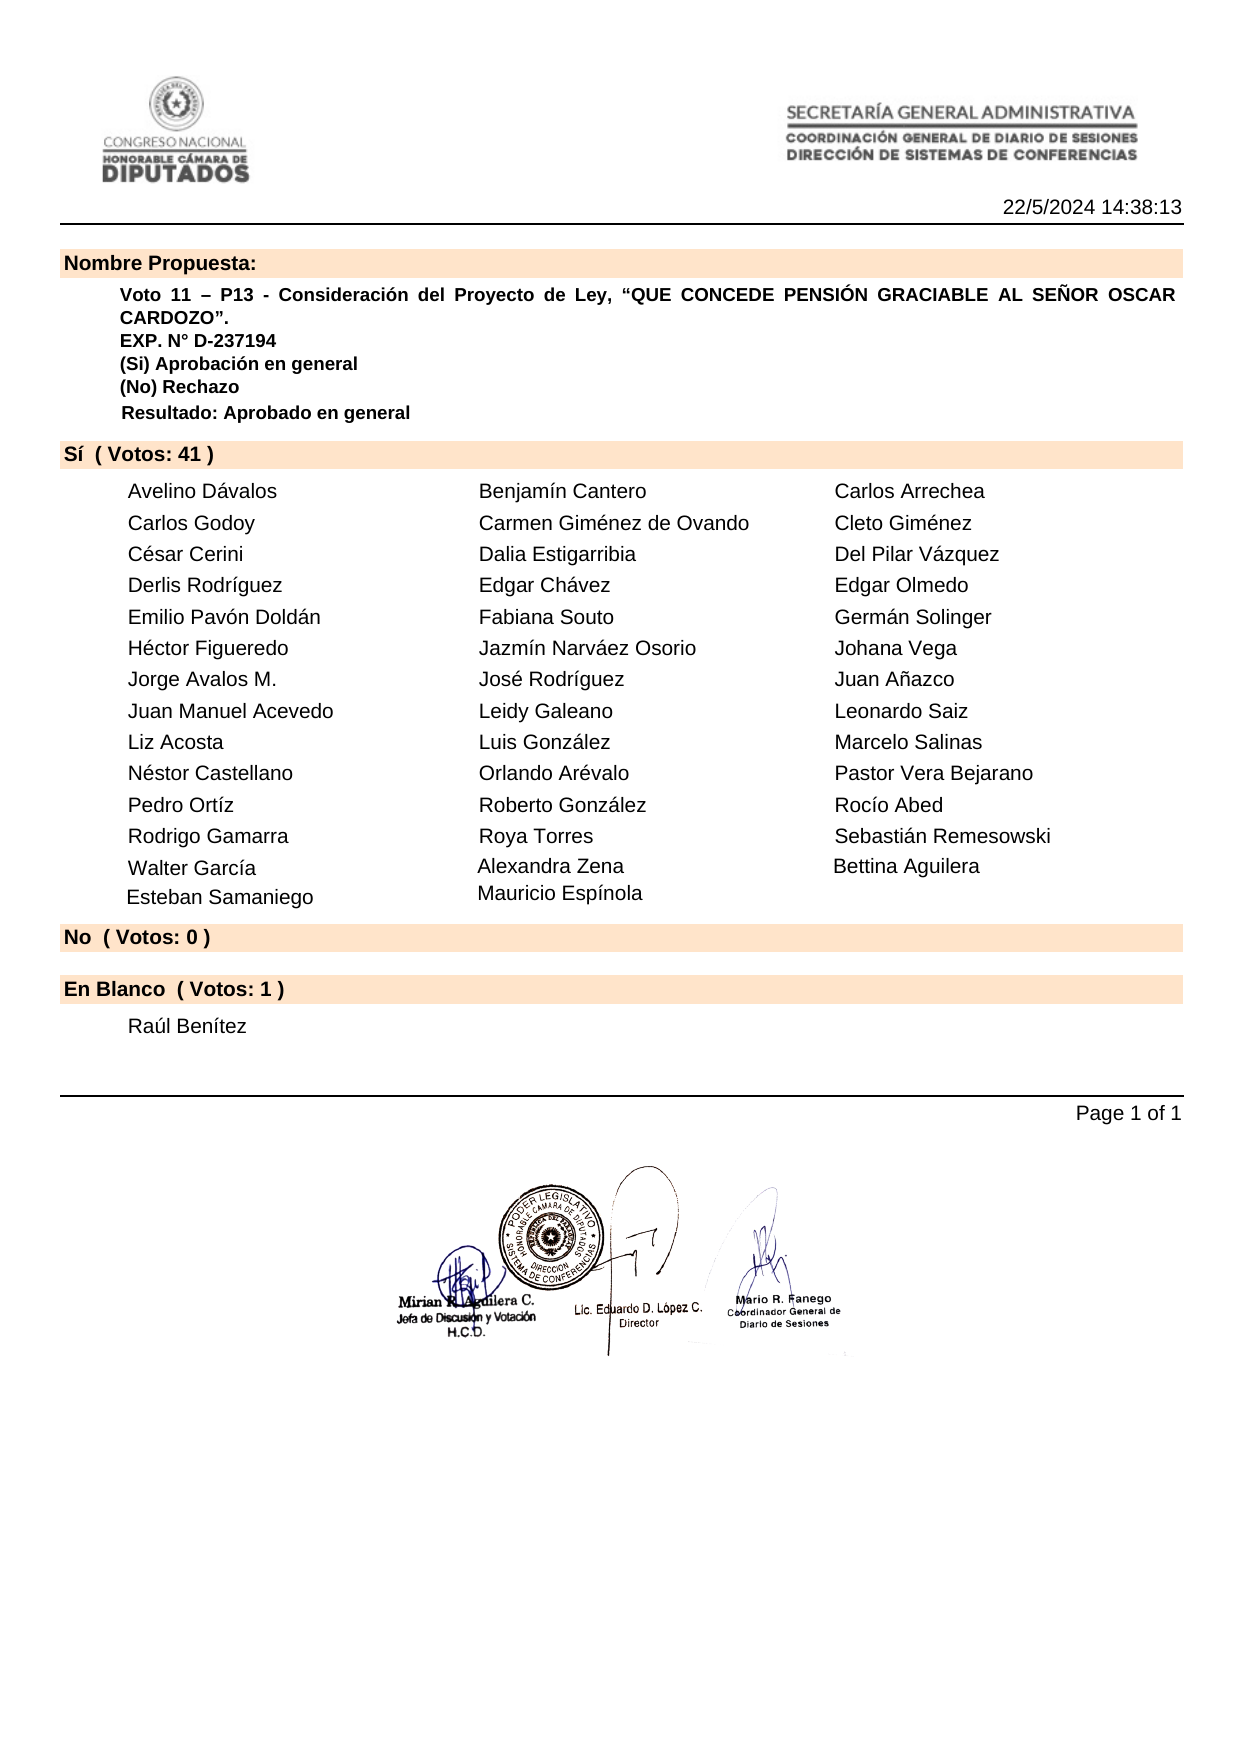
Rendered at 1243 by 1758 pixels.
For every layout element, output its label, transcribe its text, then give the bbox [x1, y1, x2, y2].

table_cell [1184, 541, 1189, 569]
table_cell Benjamín Cantero [476, 478, 815, 506]
table_cell [1184, 729, 1189, 757]
table_cell Jorge Avalos M. [125, 666, 462, 694]
table_cell [60, 1004, 1183, 1012]
table_cell [1184, 478, 1189, 506]
table_cell Pastor Vera Bejarano [831, 760, 1168, 789]
table_cell [1184, 441, 1189, 469]
table_cell [1184, 228, 1189, 249]
table_cell [60, 478, 124, 924]
table_cell Roberto González [476, 791, 815, 820]
table_cell [1184, 924, 1189, 952]
table_cell Nombre Propuesta: [60, 249, 1183, 278]
table_cell [815, 1067, 831, 1095]
table_cell [1184, 249, 1189, 278]
table_cell Orlando Arévalo [476, 760, 815, 789]
table_cell [462, 478, 476, 924]
table_cell Fabiana Souto [476, 603, 815, 632]
table_cell Luis González [476, 729, 815, 757]
table_cell [462, 1013, 1183, 1058]
table_cell Rocío Abed [831, 791, 1168, 820]
table_cell [125, 1041, 462, 1058]
table_cell Raúl Benítez [125, 1013, 462, 1041]
table_cell [1184, 953, 1189, 975]
table_header [1184, 189, 1189, 223]
table_cell [60, 284, 118, 441]
table_cell Carmen Giménez de Ovando [476, 509, 815, 538]
table_cell Edgar Olmedo [831, 572, 1168, 601]
table_cell [125, 1067, 462, 1095]
table_cell Derlis Rodríguez [125, 572, 462, 601]
table_cell [1184, 1041, 1189, 1058]
table_cell Carlos Arrechea [831, 478, 1168, 506]
table_cell Juan Manuel Acevedo [125, 698, 462, 726]
table_cell Edgar Chávez [476, 572, 815, 601]
table_cell Jazmín Narváez Osorio [476, 635, 815, 663]
table_cell Sebastián Remesowski [831, 823, 1168, 851]
table_cell Esteban Samaniego [125, 883, 462, 924]
table_cell [462, 1067, 476, 1095]
table_cell Juan Añazco [831, 666, 1168, 694]
table_cell Avelino Dávalos [125, 478, 462, 506]
table_cell [815, 478, 831, 924]
table_cell Del Pilar Vázquez [831, 541, 1168, 569]
table_cell [1168, 478, 1183, 924]
table_cell [60, 1100, 827, 1134]
table_cell [1184, 883, 1189, 924]
table_cell [1184, 572, 1189, 601]
table_cell Rodrigo Gamarra [125, 823, 462, 851]
table_cell [476, 1067, 815, 1095]
table_cell [1184, 469, 1189, 478]
table_cell [1184, 635, 1189, 663]
table_cell En Blanco ( Votos: 1 ) [60, 975, 1183, 1004]
table_cell [118, 424, 1178, 441]
table_cell Roya Torres [476, 823, 815, 851]
table_cell Alexandra Zena Mauricio Espínola [476, 851, 815, 924]
table_cell Dalia Estigarribia [476, 541, 815, 569]
table_cell Sí ( Votos: 41 ) [60, 441, 1183, 469]
table_cell [1184, 698, 1189, 726]
table_cell Leonardo Saiz [831, 698, 1168, 726]
table_cell [1184, 823, 1189, 851]
table_cell César Cerini [125, 541, 462, 569]
table_cell Leidy Galeano [476, 698, 815, 726]
table_cell Voto 11 – P13 - Consideración del Proyecto de Ley, “QUE CONCEDE PENSIÓN GRACIABLE AL SEÑOR OSCAR CARDOZO”. EXP. N° D-237194 (Si) Aprobación en general (No) Rechazo Resultado: Aprobado en general [118, 284, 1178, 424]
table_cell [1184, 666, 1189, 694]
table_cell No ( Votos: 0 ) [60, 924, 1183, 952]
table_cell [60, 228, 1183, 249]
table_cell [1184, 1067, 1189, 1095]
table_header [60, 189, 649, 223]
table_cell Germán Solinger [831, 603, 1168, 632]
table_cell Liz Acosta [125, 729, 462, 757]
table_cell [1178, 284, 1189, 441]
table_cell [1184, 760, 1189, 789]
table_cell [1184, 509, 1189, 538]
table_cell [831, 1067, 1168, 1095]
table_cell Emilio Pavón Doldán [125, 603, 462, 632]
table_cell Walter García [125, 854, 462, 883]
table_cell Page 1 of 1 [827, 1100, 1183, 1134]
table_cell Néstor Castellano [125, 760, 462, 789]
table_cell [60, 953, 1183, 975]
table_cell [1184, 975, 1189, 1004]
table_cell [1184, 603, 1189, 632]
table_cell [60, 469, 1183, 478]
table_cell [60, 278, 1183, 283]
table_cell [1184, 1013, 1189, 1041]
table_cell Marcelo Salinas [831, 729, 1168, 757]
table_cell [60, 1058, 1183, 1067]
table_cell Johana Vega [831, 635, 1168, 663]
table_cell [1184, 791, 1189, 820]
table_cell Pedro Ortíz [125, 791, 462, 820]
table_cell [1184, 1100, 1189, 1134]
table_header 22/5/2024 14:38:13 [649, 189, 1183, 223]
table_cell Bettina Aguilera [831, 851, 1168, 924]
table_cell Cleto Giménez [831, 509, 1168, 538]
table_cell Carlos Godoy [125, 509, 462, 538]
table_cell José Rodríguez [476, 666, 815, 694]
table_cell [1184, 854, 1189, 883]
table_cell [60, 1013, 124, 1058]
table_cell [60, 1067, 124, 1095]
table_cell [1184, 1004, 1189, 1012]
table_cell [1184, 1058, 1189, 1067]
table_cell Héctor Figueredo [125, 635, 462, 663]
table_cell [1168, 1067, 1183, 1095]
